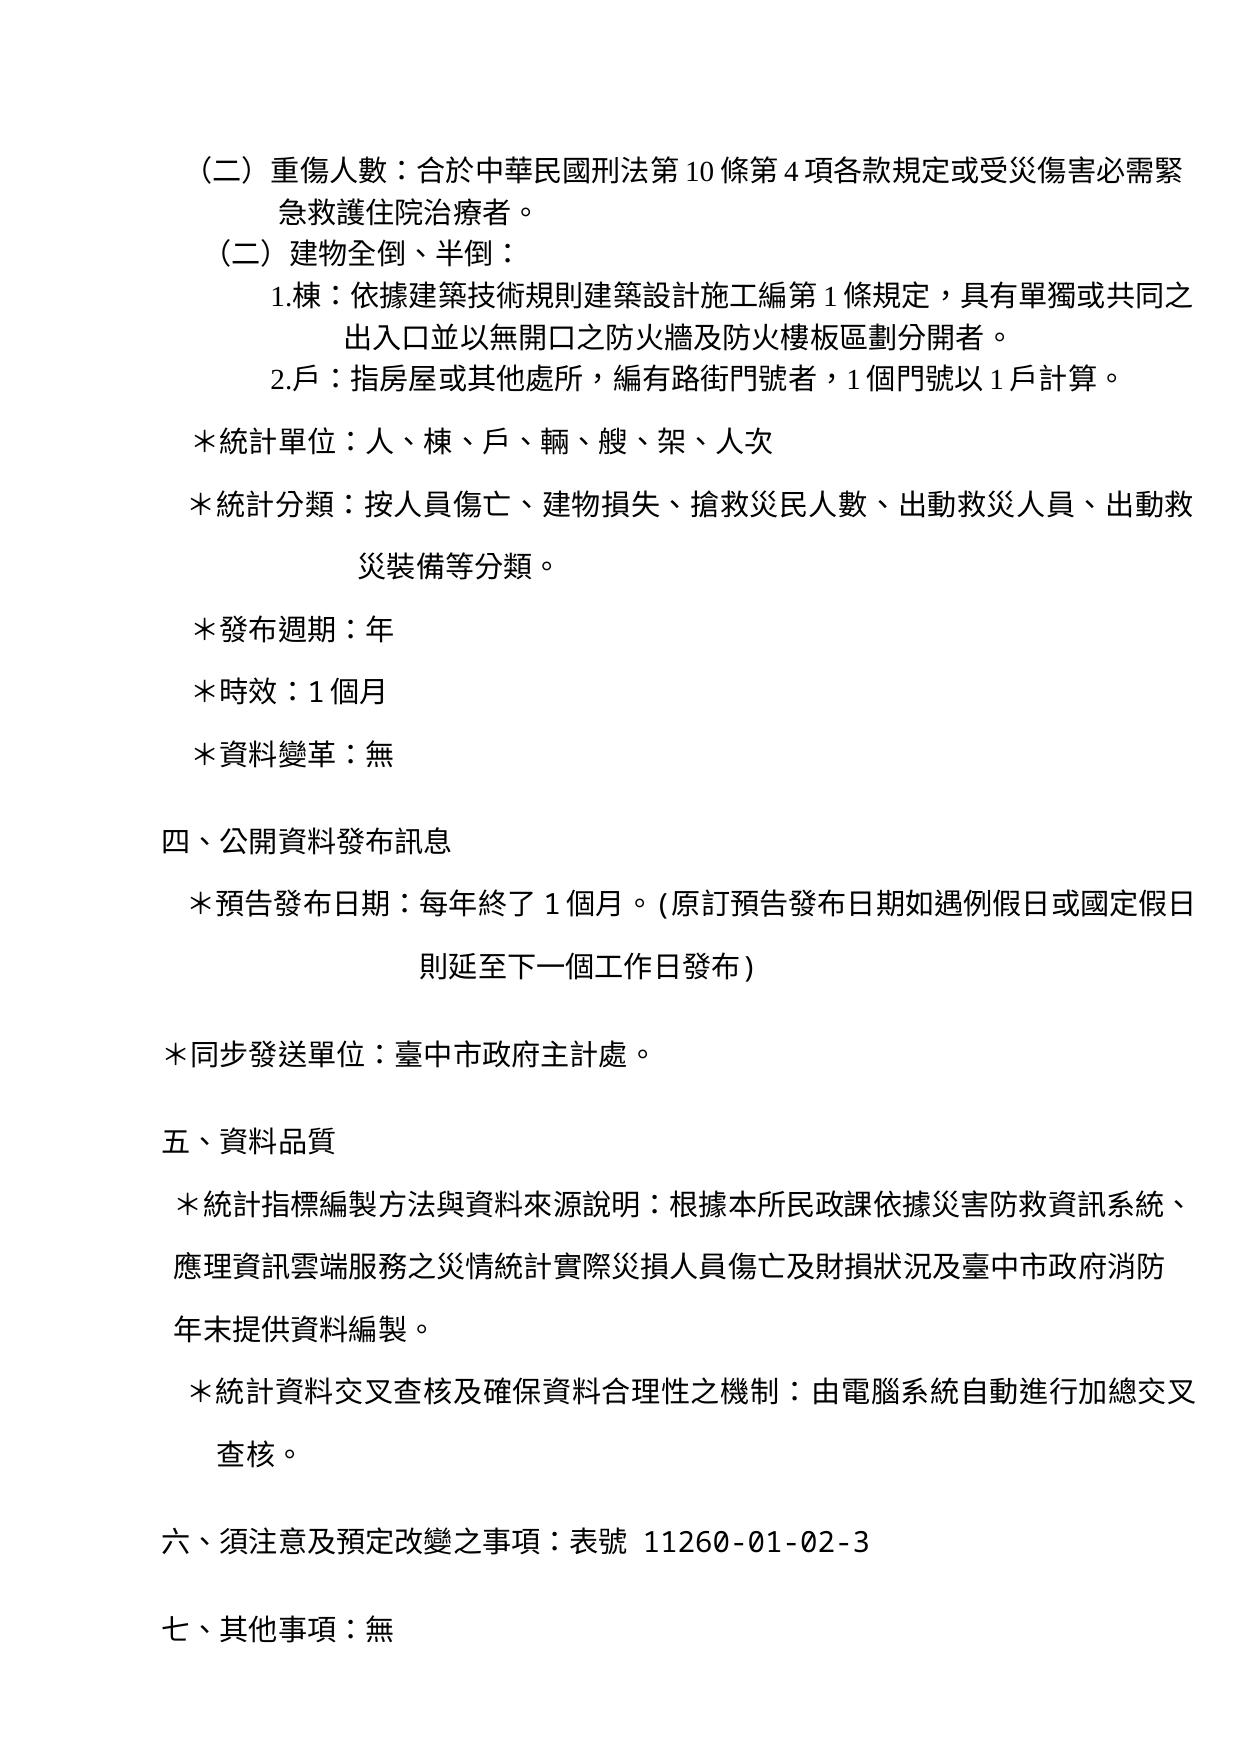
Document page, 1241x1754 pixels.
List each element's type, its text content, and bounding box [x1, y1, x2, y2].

table_header （二）重傷人數：合於中華民國刑法第10條第4項各款規定或受災傷害必需緊急救護住院治療者。 （二）建物全倒、半倒： 1.棟：依據建築技術規則建築設計施工編第1條規定，具有單獨或共同之出入口並以無開口之防火牆及防火樓板區劃分開者。 2.戶：指房屋或其他處所，編有路街門號者，1個門號以1戶計算。 ＊統計單位：人、棟、戶、輛、艘、架、人次 ＊統計分類：按人員傷亡、建物損失、搶救災民人數、出動救災人員、出動救災裝備等分類。 ＊發布週期：年 ＊時效：1個月 ＊資料變革：無 四、公開資料發布訊息 ＊預告發布日期：每年終了1個月。(原訂預告發布日期如遇例假日或國定假日則延至下一個工作日發布) ＊同步發送單位：臺中市政府主計處。 五、資料品質 ＊統計指標編製方法與資料來源說明：根據本所民政課依據災害防救資訊系統、 應理資訊雲端服務之災情統計實際災損人員傷亡及財損狀況及臺中市政府消防 年末提供資料編製。 ＊統計資料交叉查核及確保資料合理性之機制：由電腦系統自動進行加總交叉查核。 六、須注意及預定改變之事項：表號 11260-01-02-3 七、其他事項：無 [150, 148, 1209, 1648]
